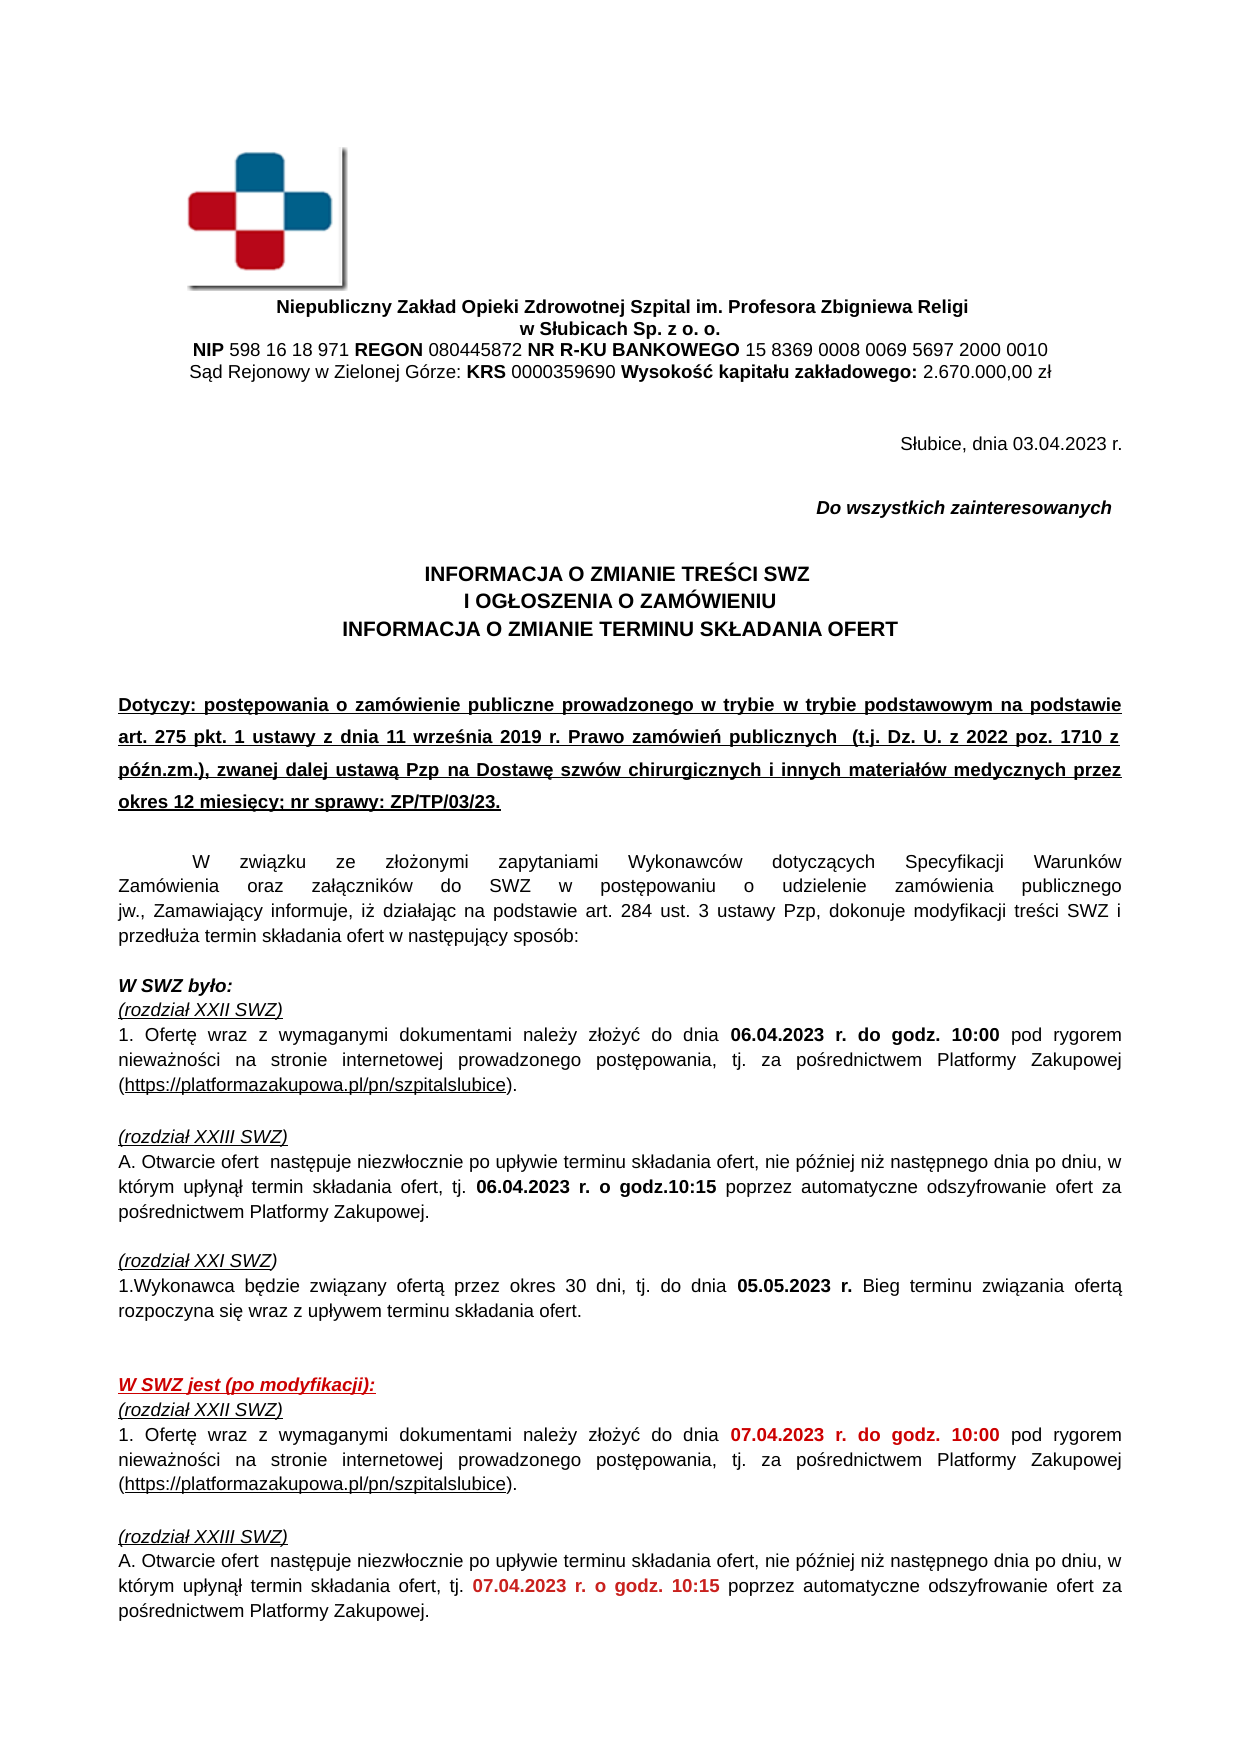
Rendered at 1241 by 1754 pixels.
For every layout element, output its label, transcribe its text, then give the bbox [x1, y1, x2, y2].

text Niepubliczny Zakład Opieki Zdrowotnej Szpital im. Profesora Zbigniewa Religi [118, 296, 1122, 317]
text 1. Ofertę wraz z wymaganymi dokumentami należy złożyć do dnia 07.04.2023 r. do godz. 10:00 pod rygorem nieważności na stronie internetowej prowadzonego postępowania, tj. za pośrednictwem Platformy Zakupowej (https://platformazakupowa.pl/pn/szpitalslubice). [118, 1423, 1122, 1495]
text W SWZ jest (po modyfikacji): [118, 1374, 1122, 1396]
text (rozdział XXII SWZ) [118, 1399, 1122, 1420]
text (rozdział XXI SWZ) [118, 1250, 1122, 1272]
text (rozdział XXIII SWZ) [118, 1126, 1122, 1148]
text (rozdział XXII SWZ) [118, 999, 1122, 1021]
text w Słubicach Sp. z o. o. [118, 317, 1122, 339]
text okres 12 miesięcy; nr sprawy: ZP/TP/03/23. [118, 778, 1122, 812]
text Słubice, dnia 03.04.2023 r. [118, 432, 1122, 454]
text Sąd Rejonowy w Zielonej Górze: KRS 0000359690 Wysokość kapitału zakładowego: 2.670.000,00 zł [118, 361, 1122, 382]
text 1.Wykonawca będzie związany ofertą przez okres 30 dni, tj. do dnia 05.05.2023 r. Bieg terminu związania ofertą rozpoczyna się wraz z upływem terminu składania ofert. [118, 1275, 1122, 1321]
text Dotyczy: postępowania o zamówienie publiczne prowadzonego w trybie w trybie podstawowym na podstawie [118, 694, 1122, 713]
text W związku ze złożonymi zapytaniami Wykonawców dotyczących Specyfikacji Warunków Zamówienia oraz załączników do SWZ w postępowaniu o udzielenie zamówienia publicznego jw., Zamawiający informuje, iż działając na podstawie art. 284 ust. 3 ustawy Pzp, dokonuje modyfikacji treści SWZ i przedłuża termin składania ofert w następujący sposób: [118, 851, 1122, 946]
text NIP 598 16 18 971 REGON 080445872 NR R-KU BANKOWEGO 15 8369 0008 0069 5697 2000 0010 [118, 339, 1122, 361]
picture [187, 147, 348, 291]
text A. Otwarcie ofert następuje niezwłocznie po upływie terminu składania ofert, nie później niż następnego dnia po dniu, w którym upłynął termin składania ofert, tj. 07.04.2023 r. o godz. 10:15 poprzez automatyczne odszyfrowanie ofert za pośrednictwem Platformy Zakupowej. [118, 1550, 1122, 1621]
text I OGŁOSZENIA O ZAMÓWIENIU [118, 589, 1122, 613]
text 1. Ofertę wraz z wymaganymi dokumentami należy złożyć do dnia 06.04.2023 r. do godz. 10:00 pod rygorem nieważności na stronie internetowej prowadzonego postępowania, tj. za pośrednictwem Platformy Zakupowej (https://platformazakupowa.pl/pn/szpitalslubice). [118, 1024, 1122, 1095]
text INFORMACJA O ZMIANIE TREŚCI SWZ [118, 562, 1122, 586]
text Do wszystkich zainteresowanych [118, 497, 1122, 519]
text art. 275 pkt. 1 ustawy z dnia 11 września 2019 r. Prawo zamówień publicznych (t.j. Dz. U. z 2022 poz. 1710 z późn.zm.), zwanej dalej ustawą Pzp na Dostawę szwów chirurgicznych i innych materiałów medycznych przez [118, 714, 1122, 777]
text A. Otwarcie ofert następuje niezwłocznie po upływie terminu składania ofert, nie później niż następnego dnia po dniu, w którym upłynął termin składania ofert, tj. 06.04.2023 r. o godz.10:15 poprzez automatyczne odszyfrowanie ofert za pośrednictwem Platformy Zakupowej. [118, 1151, 1122, 1222]
text (rozdział XXIII SWZ) [118, 1526, 1122, 1547]
text INFORMACJA O ZMIANIE TERMINU SKŁADANIA OFERT [118, 617, 1122, 641]
text W SWZ było: [118, 974, 1122, 996]
